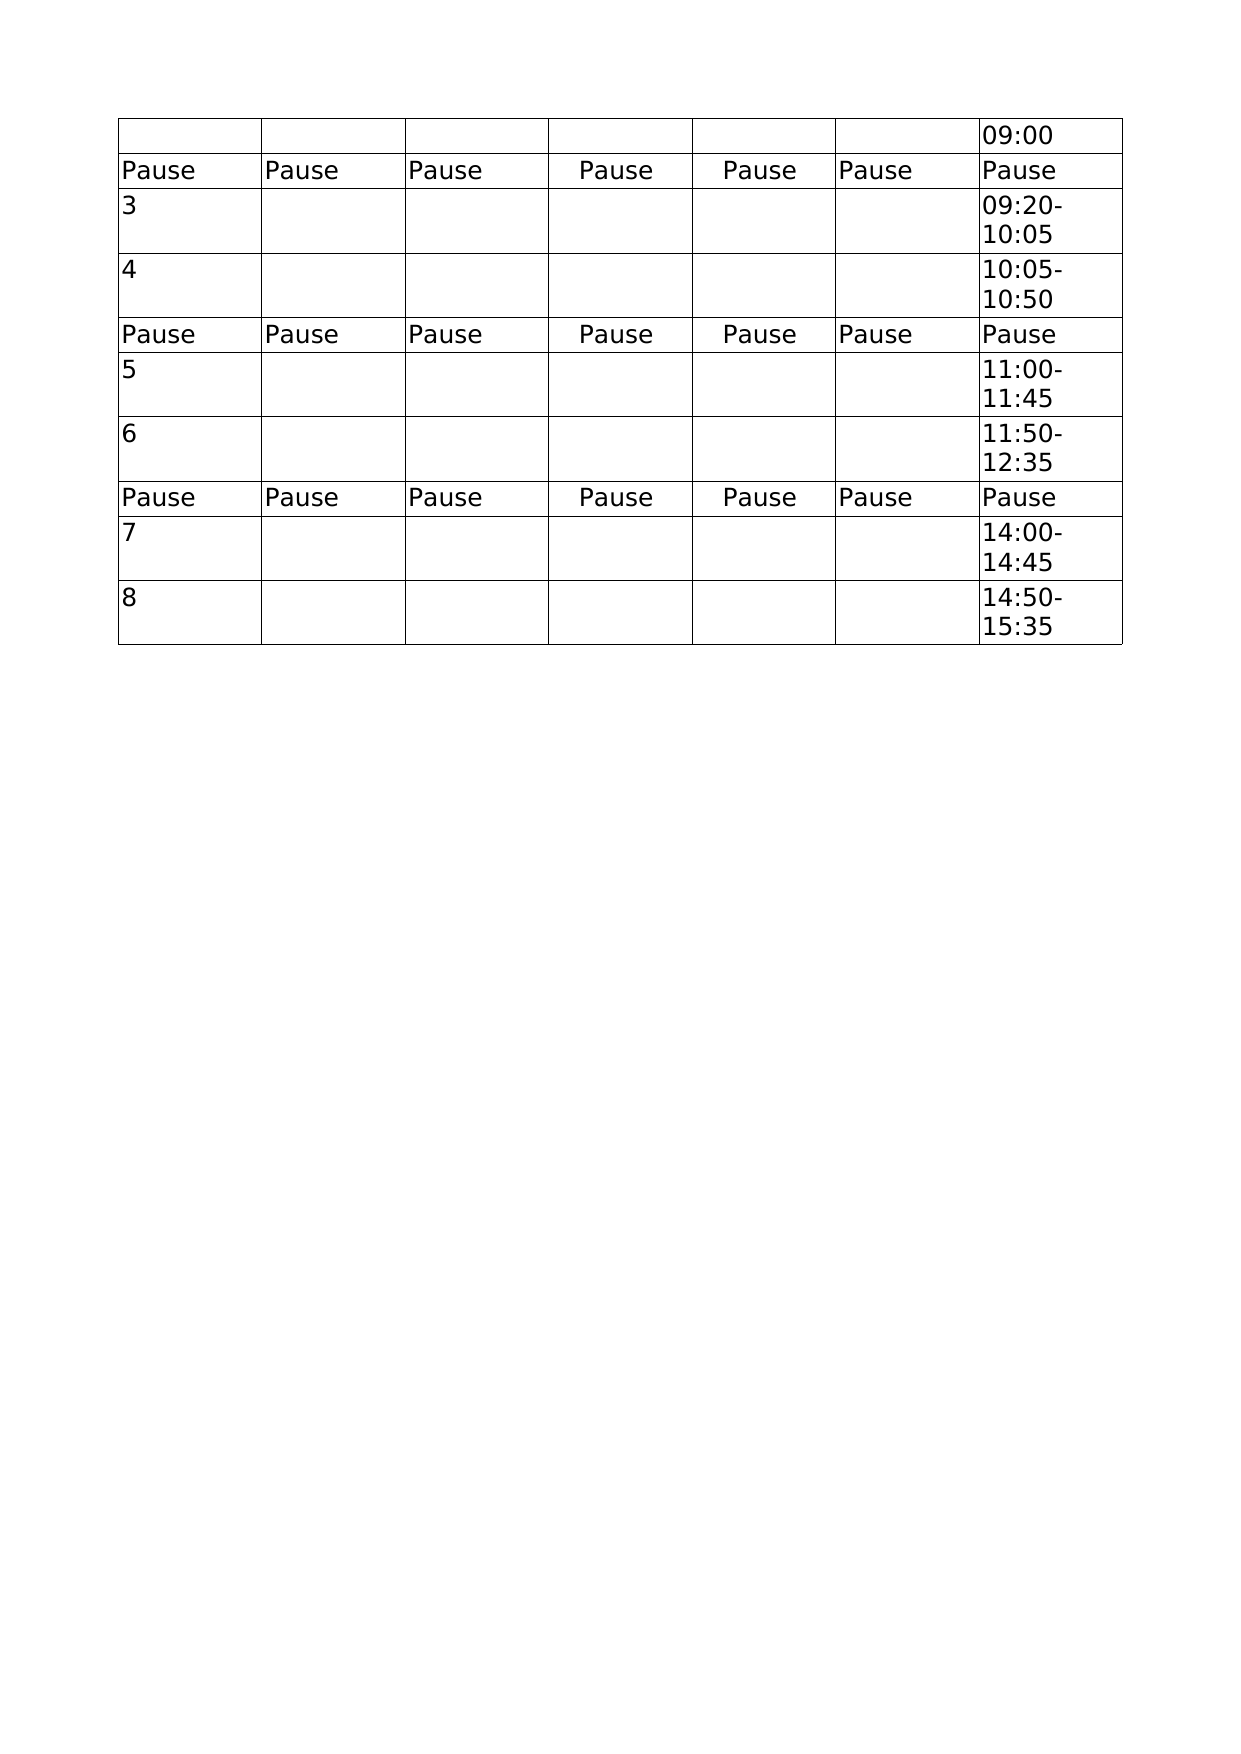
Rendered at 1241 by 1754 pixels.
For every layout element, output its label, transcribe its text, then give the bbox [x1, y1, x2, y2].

table_cell Pause [262, 154, 405, 188]
table_cell 09:20-10:05 [980, 189, 1122, 253]
table_cell Pause [262, 318, 405, 352]
table_cell [406, 353, 548, 416]
table_cell [406, 417, 548, 481]
table_cell [693, 353, 835, 416]
table_cell Pause [549, 482, 692, 516]
table_cell Pause [406, 482, 548, 516]
table_cell Pause [549, 154, 692, 188]
table_cell 09:00 [980, 119, 1122, 153]
table_cell [262, 189, 405, 253]
table_cell [549, 517, 692, 580]
table_cell [549, 417, 692, 481]
table_cell Pause [836, 482, 979, 516]
table_cell 3 [119, 189, 261, 253]
table_cell Pause [836, 154, 979, 188]
table_cell [836, 254, 979, 317]
table_cell Pause [119, 318, 261, 352]
table_cell [262, 417, 405, 481]
table_cell [836, 517, 979, 580]
table_cell [693, 581, 835, 644]
table_cell Pause [119, 154, 261, 188]
table_cell [549, 119, 692, 153]
table_cell 6 [119, 417, 261, 481]
table_cell [693, 119, 835, 153]
table_cell 11:50-12:35 [980, 417, 1122, 481]
table_cell [693, 517, 835, 580]
table_cell Pause [836, 318, 979, 352]
table_cell Pause [980, 318, 1122, 352]
table_cell [406, 119, 548, 153]
table_cell [549, 581, 692, 644]
table_cell [693, 254, 835, 317]
table_cell Pause [262, 482, 405, 516]
table_cell 5 [119, 353, 261, 416]
table_cell Pause [406, 318, 548, 352]
table_cell Pause [693, 318, 835, 352]
table_cell 8 [119, 581, 261, 644]
table_cell Pause [980, 154, 1122, 188]
table_cell [262, 353, 405, 416]
table_cell 10:05-10:50 [980, 254, 1122, 317]
table_cell [262, 254, 405, 317]
table_cell [262, 119, 405, 153]
table_cell [262, 581, 405, 644]
table_cell [549, 353, 692, 416]
table_cell Pause [549, 318, 692, 352]
table_cell 7 [119, 517, 261, 580]
table_cell [836, 353, 979, 416]
table_cell 14:50-15:35 [980, 581, 1122, 644]
table_cell [836, 119, 979, 153]
table_cell Pause [119, 482, 261, 516]
table_cell [406, 254, 548, 317]
table_cell [549, 189, 692, 253]
table_cell [406, 581, 548, 644]
table_cell [693, 417, 835, 481]
table_cell [836, 189, 979, 253]
table_cell Pause [693, 482, 835, 516]
table_cell [262, 517, 405, 580]
table_cell Pause [406, 154, 548, 188]
table_cell [836, 417, 979, 481]
table_cell Pause [693, 154, 835, 188]
table_cell [119, 119, 261, 153]
table_cell 4 [119, 254, 261, 317]
table_cell [406, 189, 548, 253]
table_cell [693, 189, 835, 253]
table_cell [549, 254, 692, 317]
table_cell Pause [980, 482, 1122, 516]
table_cell 11:00-11:45 [980, 353, 1122, 416]
table_cell [836, 581, 979, 644]
table_cell 14:00-14:45 [980, 517, 1122, 580]
table_cell [406, 517, 548, 580]
